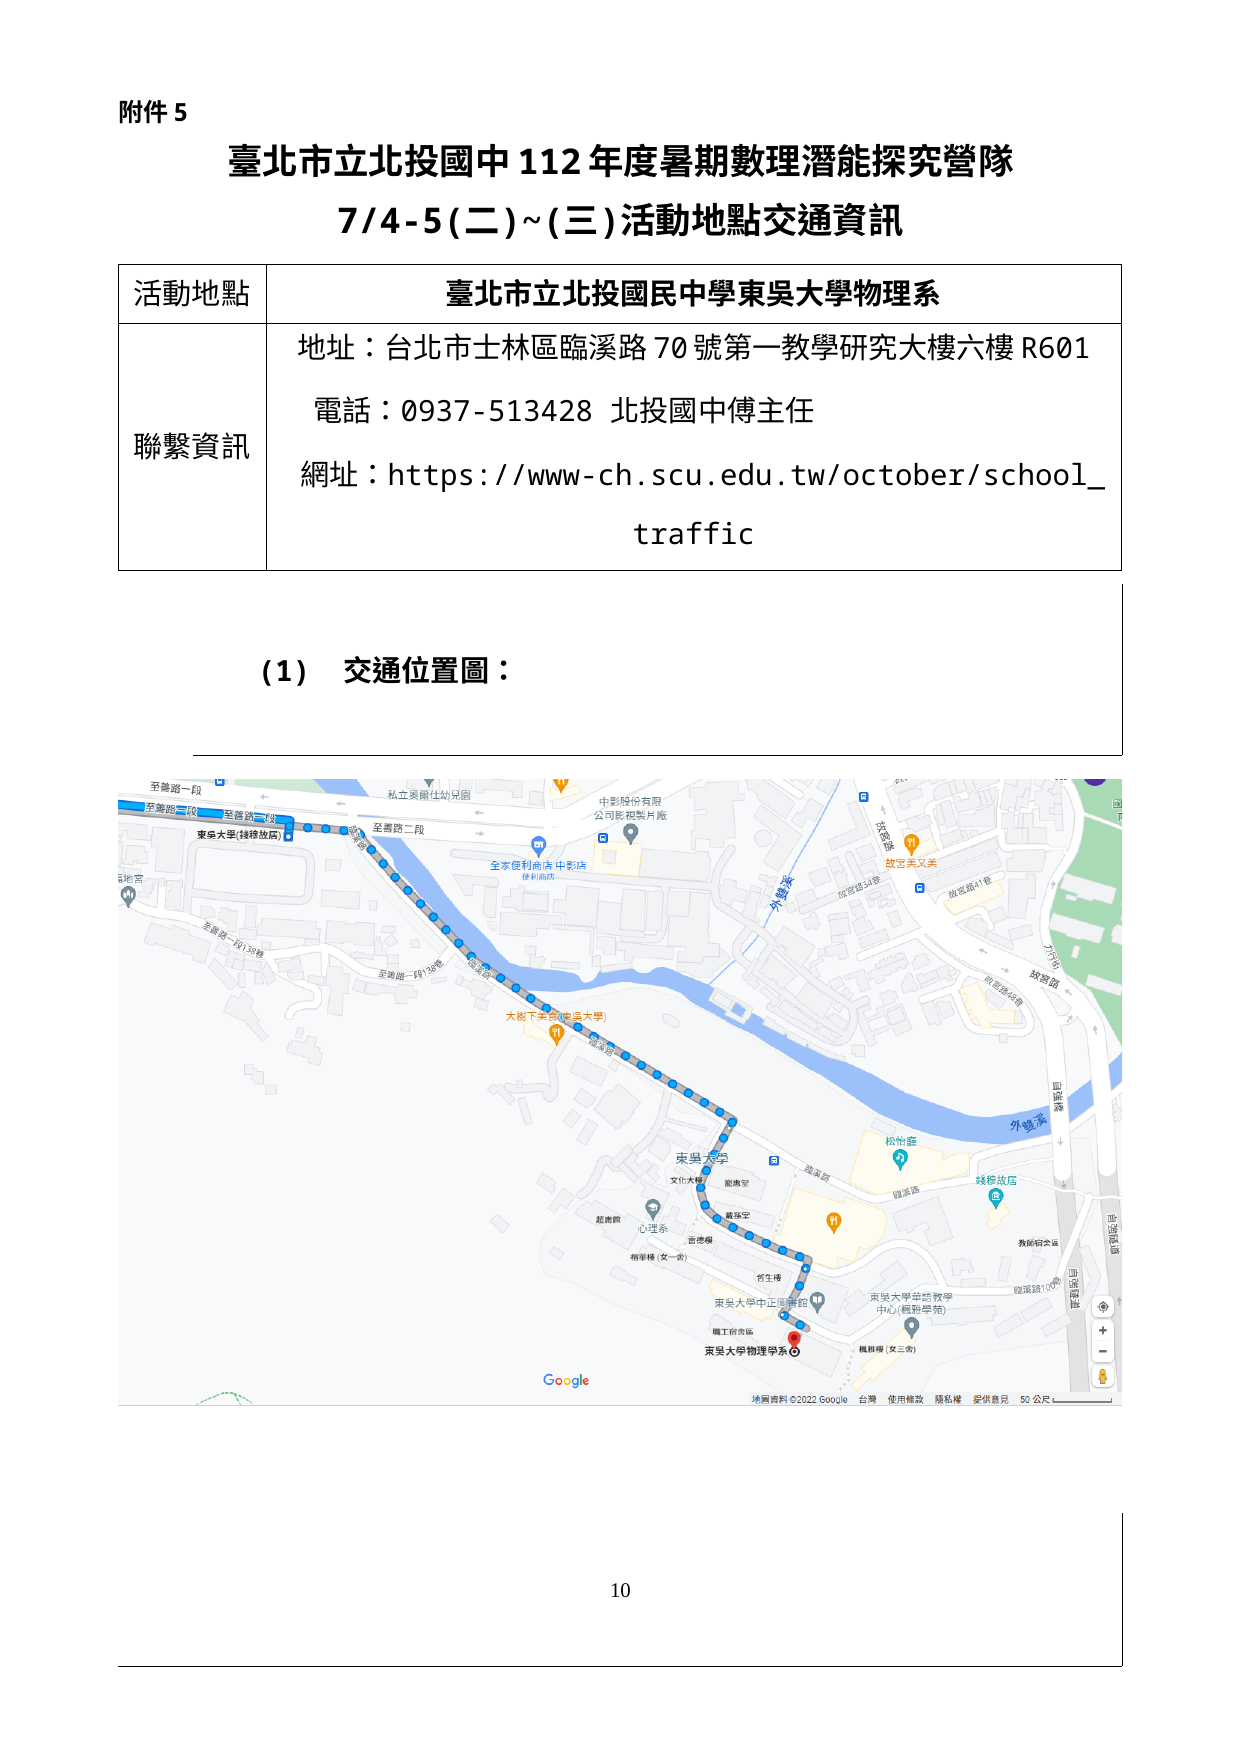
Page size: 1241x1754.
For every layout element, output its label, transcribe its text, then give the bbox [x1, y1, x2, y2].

list 交通位置圖： [193, 583, 1122, 755]
table_header 活動地點 [119, 265, 266, 323]
table_header 臺北市立北投國民中學東吳大學物理系 [267, 265, 1121, 323]
text 臺北市立北投國中112年度暑期數理潛能探究營隊 7/4-5(二)~(三)活動地點交通資訊 [118, 134, 1122, 244]
text 附件5 [118, 92, 1122, 128]
table_cell 聯繫資訊 [119, 324, 266, 570]
table_cell 地址：台北市士林區臨溪路70號第一教學研究大樓六樓R601 電話：0937-513428 北投國中傅主任 網址：https://www-ch.scu.edu.tw/october/school_traffic [267, 324, 1121, 570]
